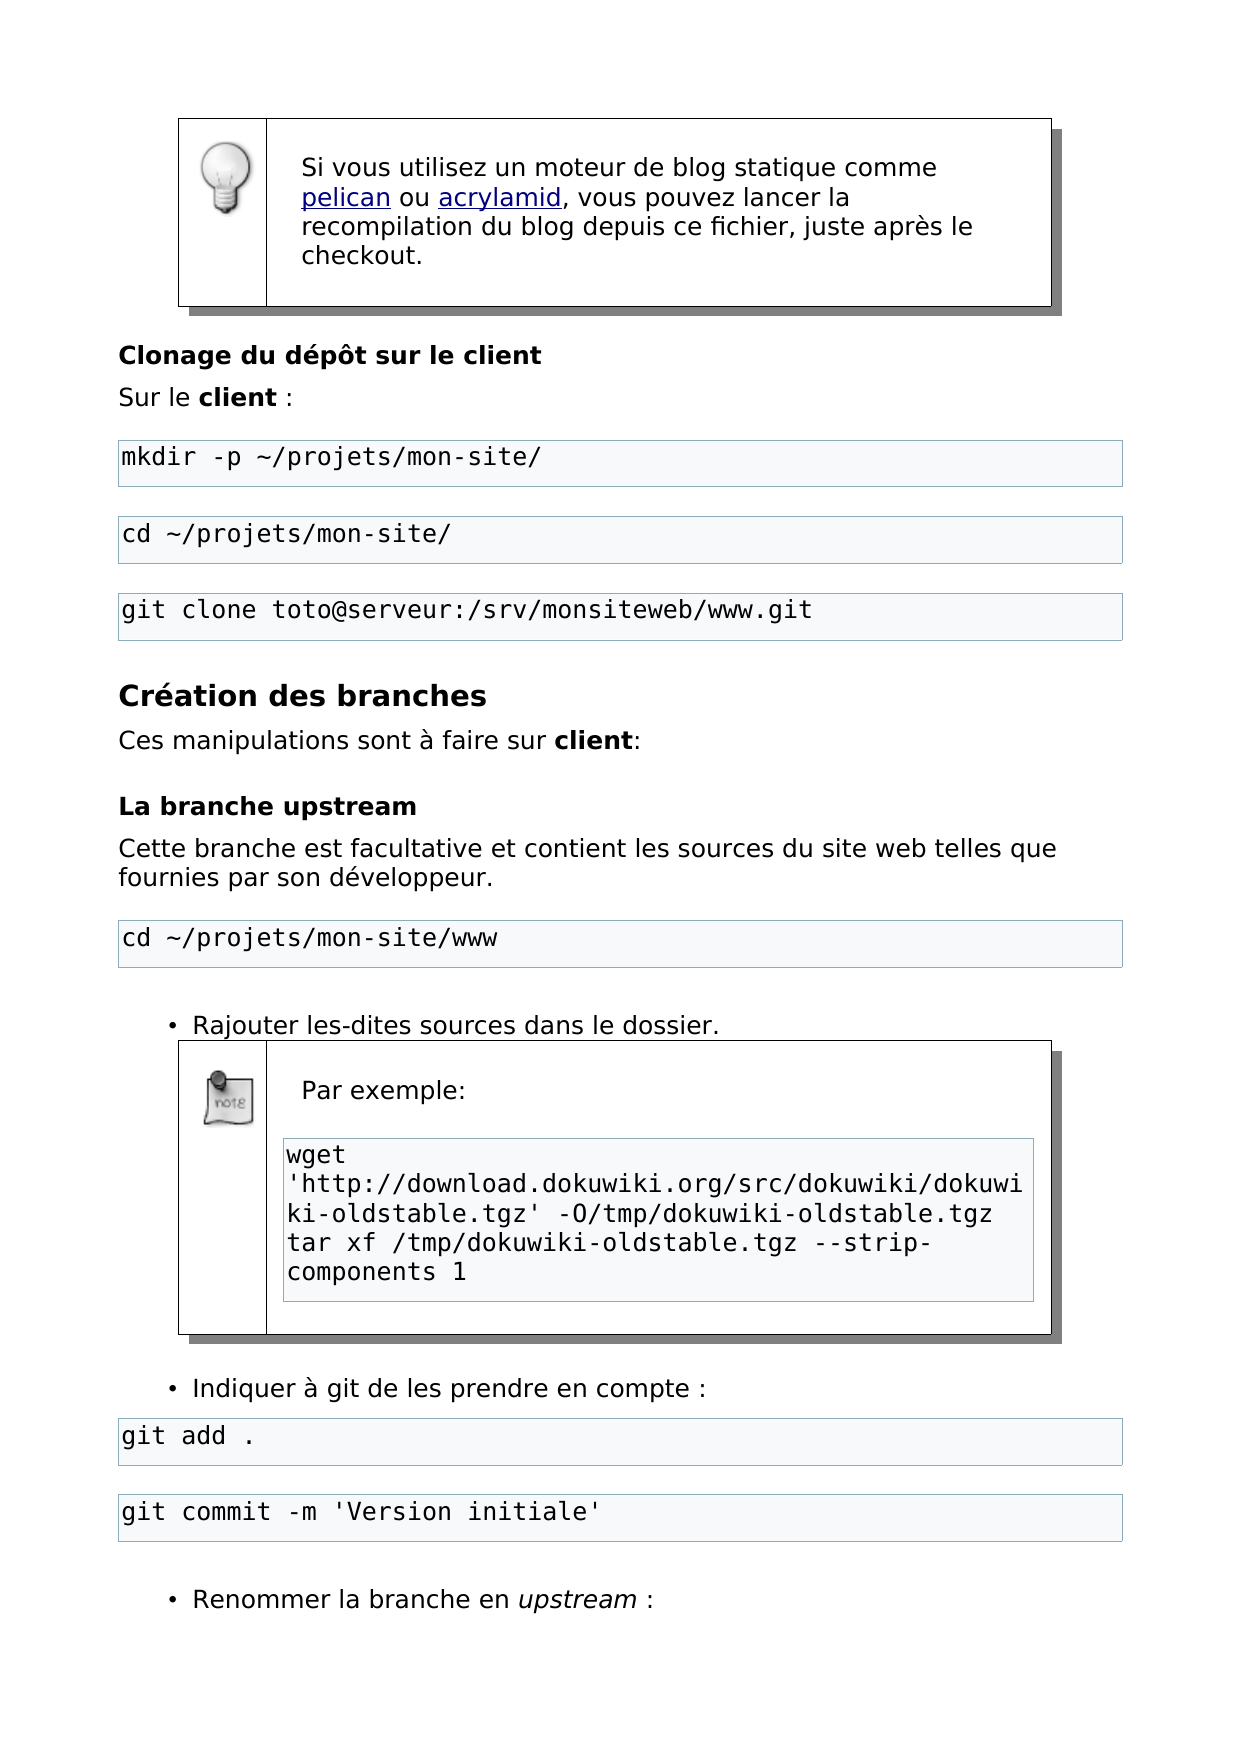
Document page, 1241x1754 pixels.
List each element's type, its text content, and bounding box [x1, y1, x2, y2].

table_header cd ~/projets/mon-site/www [119, 921, 1122, 967]
table_header [179, 1041, 266, 1334]
subtitle La branche upstream [118, 793, 1122, 822]
table_header [179, 119, 266, 306]
table_header git add . [119, 1419, 1122, 1465]
table_header git clone toto@serveur:/srv/monsiteweb/www.git [119, 594, 1122, 639]
subtitle Clonage du dépôt sur le client [118, 341, 1122, 371]
table_header wget 'http://download.dokuwiki.org/src/dokuwiki/dokuwiki-oldstable.tgz' -O/tmp/dokuwiki-oldstable.tgz tar xf /tmp/dokuwiki-oldstable.tgz --strip-components 1 [284, 1139, 1033, 1301]
text Cette branche est facultative et contient les sources du site web telles que fournies par son développeur. [118, 834, 1122, 893]
table_header Si vous utilisez un moteur de blog statique comme pelican ou acrylamid, vous pouvez lancer la recompilation du blog depuis ce fichier, juste après le checkout. [267, 119, 1051, 306]
text Sur le client : [118, 383, 1122, 412]
subtitle Création des branches [118, 679, 1122, 713]
list Indiquer à git de les prendre en compte : [177, 1374, 1122, 1403]
table_header cd ~/projets/mon-site/ [119, 517, 1122, 563]
table_header git commit -m 'Version initiale' [119, 1495, 1122, 1541]
text Ces manipulations sont à faire sur client: [118, 726, 1122, 755]
picture [190, 1064, 266, 1139]
table_header Par exemple: [267, 1041, 1051, 1334]
list Rajouter les-dites sources dans le dossier. [177, 1011, 1122, 1040]
picture [190, 141, 266, 217]
list Renommer la branche en upstream : [177, 1586, 1122, 1615]
table_header mkdir -p ~/projets/mon-site/ [119, 441, 1122, 486]
